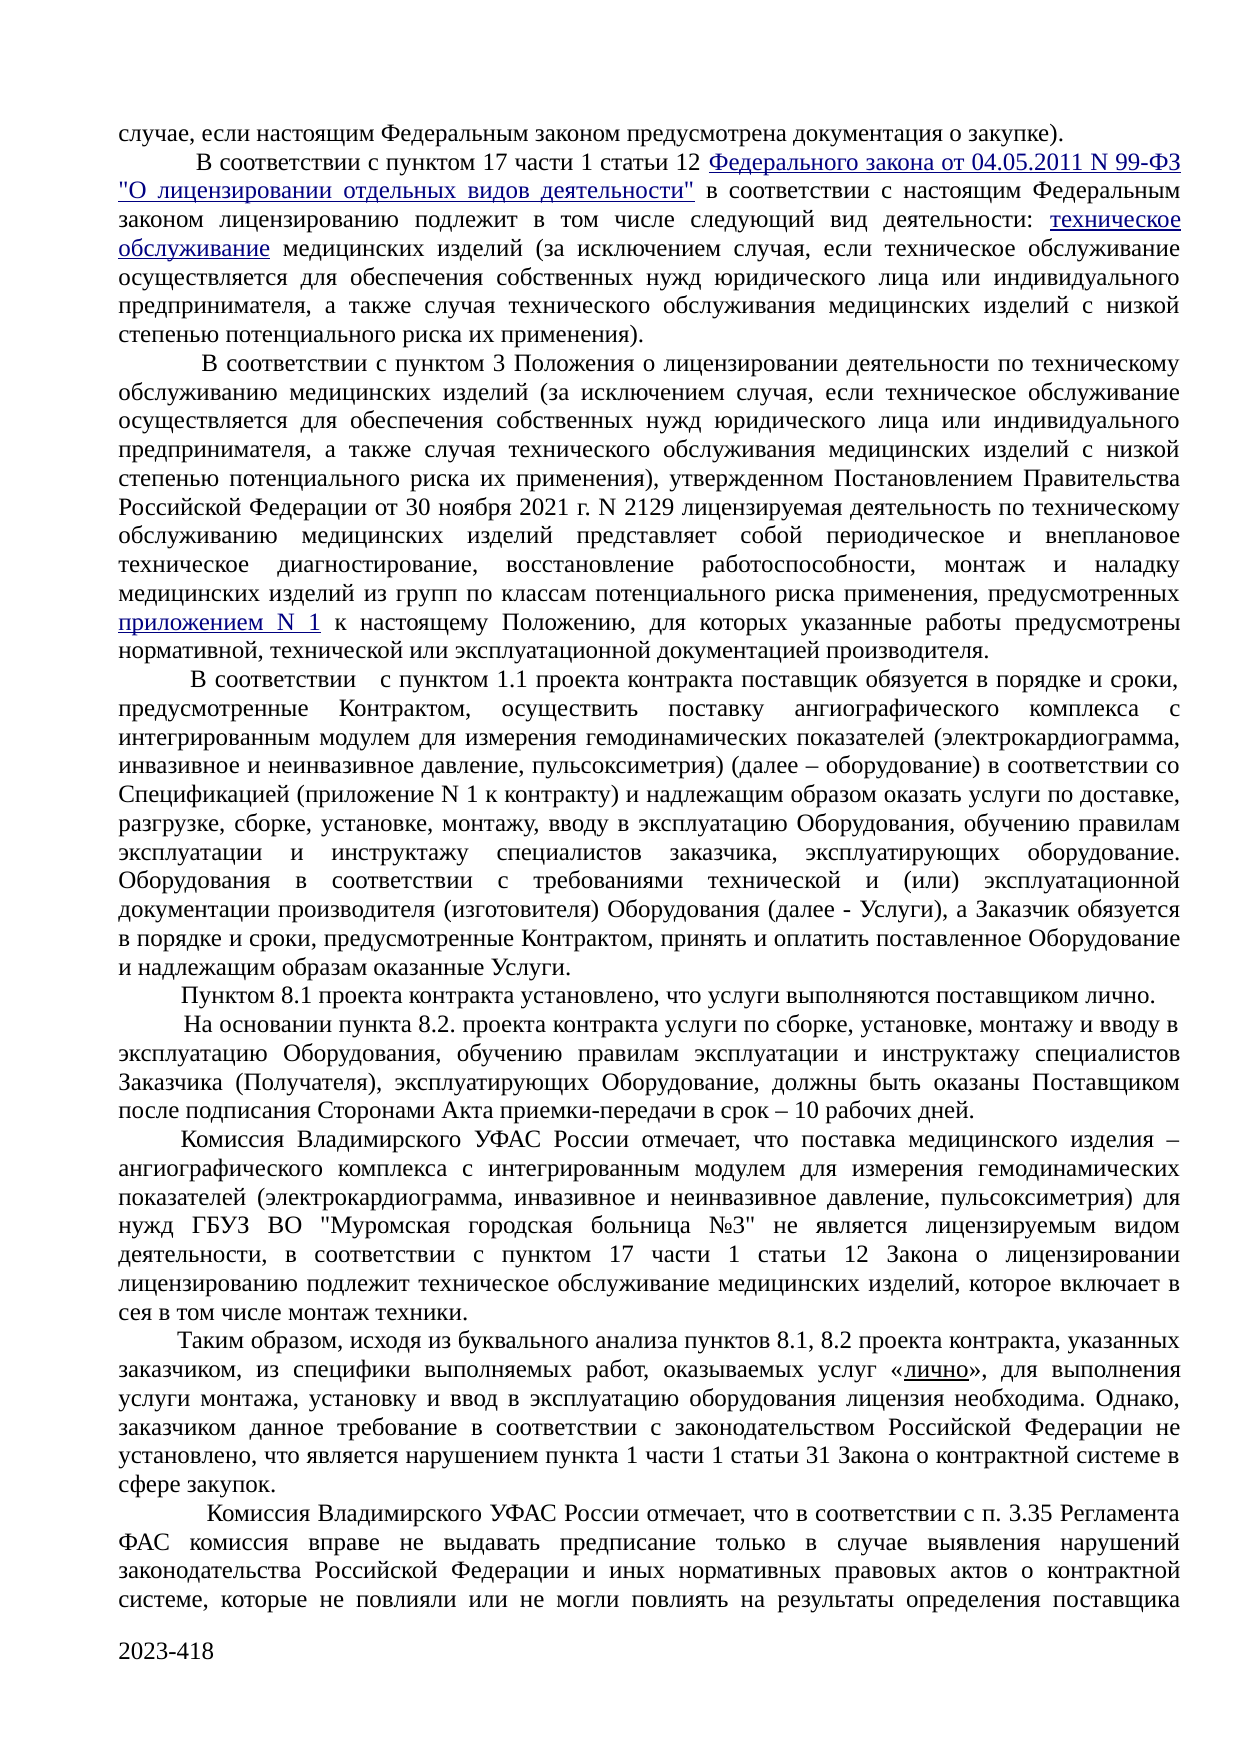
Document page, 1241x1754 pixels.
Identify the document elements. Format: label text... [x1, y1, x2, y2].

text На основании пункта 8.2. проекта контракта услуги по сборке, установке, монтажу и вводу в эксплуатацию Оборудования, обучению правилам эксплуатации и инструктажу специалистов Заказчика (Получателя), эксплуатирующих Оборудование, должны быть оказаны Поставщиком после подписания Сторонами Акта приемки-передачи в срок – 10 рабочих дней. [118, 1009, 1181, 1124]
text В соответствии с пунктом 1.1 проекта контракта поставщик обязуется в порядке и сроки, предусмотренные Контрактом, осуществить поставку ангиографического комплекса с интегрированным модулем для измерения гемодинамических показателей (электрокардиограмма, инвазивное и неинвазивное давление, пульсоксиметрия) (далее – оборудование) в соответствии со Спецификацией (приложение N 1 к контракту) и надлежащим образом оказать услуги по доставке, разгрузке, сборке, установке, монтажу, вводу в эксплуатацию Оборудования, обучению правилам эксплуатации и инструктажу специалистов заказчика, эксплуатирующих оборудование. Оборудования в соответствии с требованиями технической и (или) эксплуатационной документации производителя (изготовителя) Оборудования (далее - Услуги), а Заказчик обязуется в порядке и сроки, предусмотренные Контрактом, принять и оплатить поставленное Оборудование и надлежащим образам оказанные Услуги. [118, 664, 1181, 981]
text Комиссия Владимирского УФАС России отмечает, что поставка медицинского изделия – ангиографического комплекса с интегрированным модулем для измерения гемодинамических показателей (электрокардиограмма, инвазивное и неинвазивное давление, пульсоксиметрия) для нужд ГБУЗ ВО "Муромская городская больница №3" не является лицензируемым видом деятельности, в соответствии с пунктом 17 части 1 статьи 12 Закона о лицензировании лицензированию подлежит техническое обслуживание медицинских изделий, которое включает в сея в том числе монтаж техники. [118, 1124, 1181, 1326]
text Таким образом, исходя из буквального анализа пунктов 8.1, 8.2 проекта контракта, указанных заказчиком, из специфики выполняемых работ, оказываемых услуг «лично», для выполнения услуги монтажа, установку и ввод в эксплуатацию оборудования лицензия необходима. Однако, заказчиком данное требование в соответствии с законодательством Российской Федерации не установлено, что является нарушением пункта 1 части 1 статьи 31 Закона о контрактной системе в сфере закупок. [118, 1326, 1181, 1498]
text Комиссия Владимирского УФАС России отмечает, что в соответствии с п. 3.35 Регламента ФАС комиссия вправе не выдавать предписание только в случае выявления нарушений законодательства Российской Федерации и иных нормативных правовых актов о контрактной системе, которые не повлияли или не могли повлиять на результаты определения поставщика [118, 1498, 1181, 1613]
text Пунктом 8.1 проекта контракта установлено, что услуги выполняются поставщиком лично. [118, 981, 1181, 1009]
text В соответствии с пунктом 17 части 1 статьи 12 Федерального закона от 04.05.2011 N 99-ФЗ "О лицензировании отдельных видов деятельности" в соответствии с настоящим Федеральным законом лицензированию подлежит в том числе следующий вид деятельности: техническое обслуживание медицинских изделий (за исключением случая, если техническое обслуживание осуществляется для обеспечения собственных нужд юридического лица или индивидуального предпринимателя, а также случая технического обслуживания медицинских изделий с низкой степенью потенциального риска их применения). [118, 147, 1181, 348]
text случае, если настоящим Федеральным законом предусмотрена документация о закупке). [118, 118, 1181, 147]
text В соответствии с пунктом 3 Положения о лицензировании деятельности по техническому обслуживанию медицинских изделий (за исключением случая, если техническое обслуживание осуществляется для обеспечения собственных нужд юридического лица или индивидуального предпринимателя, а также случая технического обслуживания медицинских изделий с низкой степенью потенциального риска их применения), утвержденном Постановлением Правительства Российской Федерации от 30 ноября 2021 г. N 2129 лицензируемая деятельность по техническому обслуживанию медицинских изделий представляет собой периодическое и внеплановое техническое диагностирование, восстановление работоспособности, монтаж и наладку медицинских изделий из групп по классам потенциального риска применения, предусмотренных приложением N 1 к настоящему Положению, для которых указанные работы предусмотрены нормативной, технической или эксплуатационной документацией производителя. [118, 348, 1181, 664]
